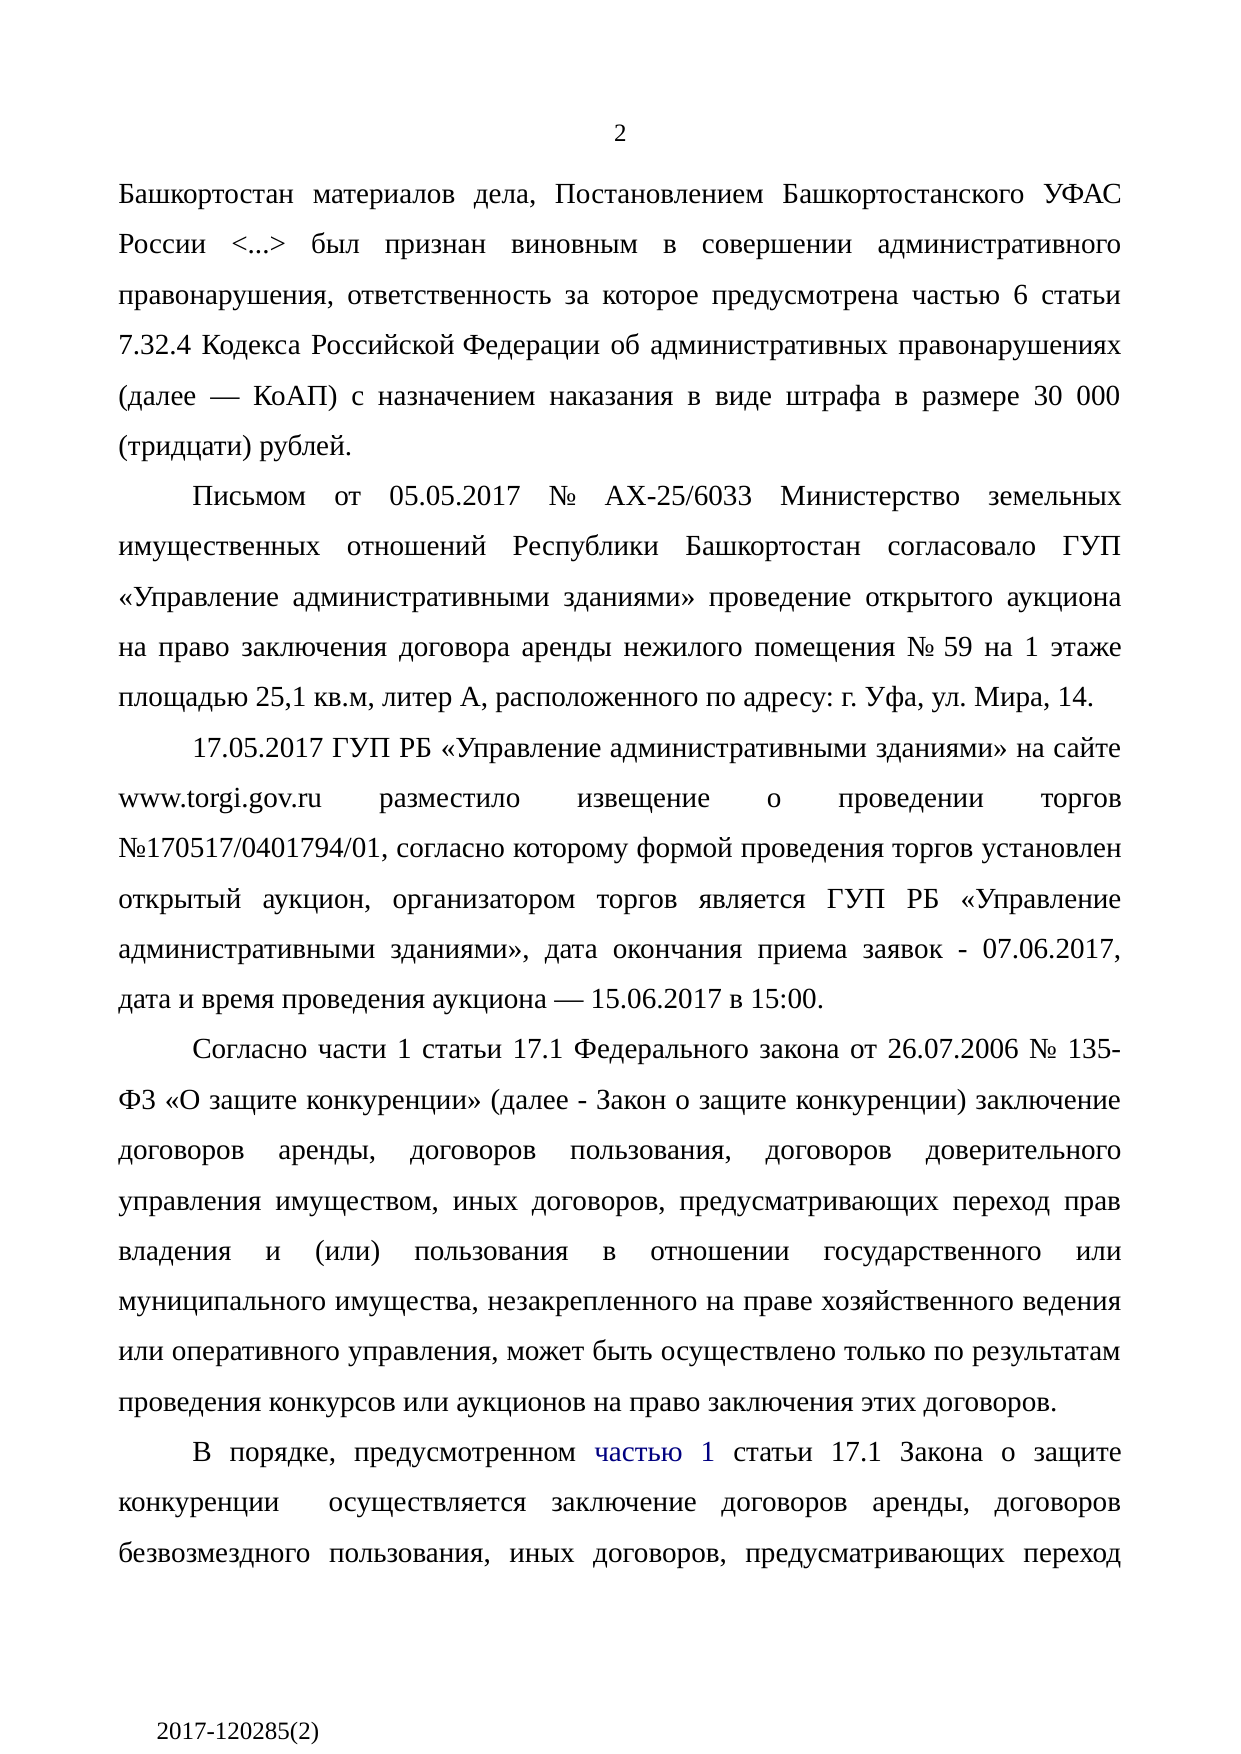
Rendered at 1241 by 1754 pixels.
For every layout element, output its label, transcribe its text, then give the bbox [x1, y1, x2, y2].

text В порядке, предусмотренном частью 1 статьи 17.1 Закона о защите конкуренции осуществляется заключение договоров аренды, договоров безвозмездного пользования, иных договоров, предусматривающих переход [118, 1434, 1122, 1568]
text 17.05.2017 ГУП РБ «Управление административными зданиями» на сайте www.torgi.gov.ru разместило извещение о проведении торгов №170517/0401794/01, согласно которому формой проведения торгов установлен открытый аукцион, организатором торгов является ГУП РБ «Управление административными зданиями», дата окончания приема заявок - 07.06.2017, дата и время проведения аукциона — 15.06.2017 в 15:00. [118, 730, 1122, 1015]
text Письмом от 05.05.2017 № АХ-25/6033 Министерство земельных имущественных отношений Республики Башкортостан согласовало ГУП «Управление административными зданиями» проведение открытого аукциона на право заключения договора аренды нежилого помещения № 59 на 1 этаже площадью 25,1 кв.м, литер А, расположенного по адресу: г. Уфа, ул. Мира, 14. [118, 478, 1122, 713]
text Согласно части 1 статьи 17.1 Федерального закона от 26.07.2006 № 135-Ф3 «О защите конкуренции» (далее - Закон о защите конкуренции) заключение договоров аренды, договоров пользования, договоров доверительного управления имуществом, иных договоров, предусматривающих переход прав владения и (или) пользования в отношении государственного или муниципального имущества, незакрепленного на праве хозяйственного ведения или оперативного управления, может быть осуществлено только по результатам проведения конкурсов или аукционов на право заключения этих договоров. [118, 1032, 1122, 1417]
text Башкортостан материалов дела, Постановлением Башкортостанского УФАС России <...> был признан виновным в совершении административного правонарушения, ответственность за которое предусмотрена частью 6 статьи 7.32.4 Кодекса Российской Федерации об административных правонарушениях (далее — КоАП) с назначением наказания в виде штрафа в размере 30 000 (тридцати) рублей. [118, 176, 1122, 461]
